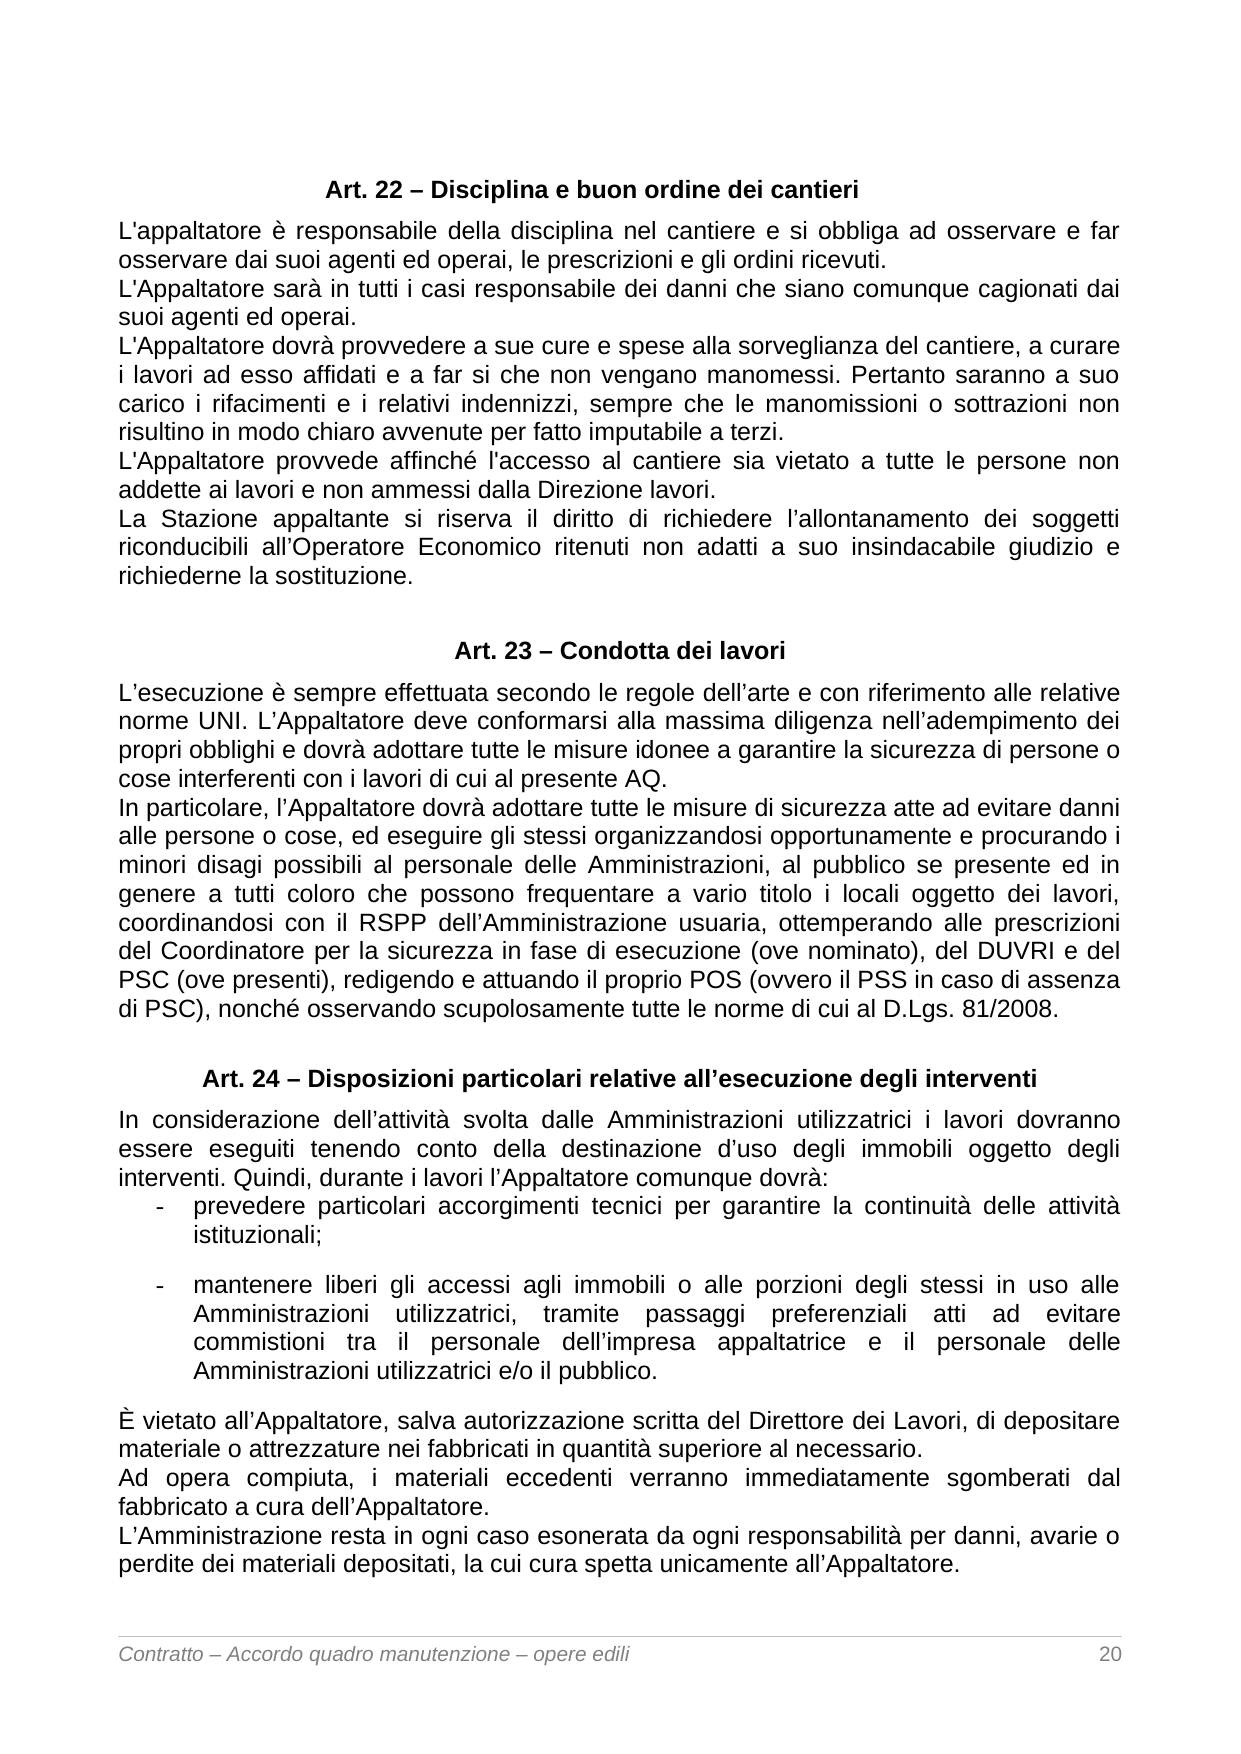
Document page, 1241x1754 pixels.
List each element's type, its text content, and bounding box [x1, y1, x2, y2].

text L'Appaltatore dovrà provvedere a sue cure e spese alla sorveglianza del cantiere, a curare i lavori ad esso affidati e a far si che non vengano manomessi. Pertanto saranno a suo carico i rifacimenti e i relativi indennizzi, sempre che le manomissioni o sottrazioni non risultino in modo chiaro avvenute per fatto imputabile a terzi. [118, 331, 1122, 446]
text L'Appaltatore sarà in tutti i casi responsabile dei danni che siano comunque cagionati dai suoi agenti ed operai. [118, 273, 1122, 331]
text L'Appaltatore provvede affinché l'accesso al cantiere sia vietato a tutte le persone non addette ai lavori e non ammessi dalla Direzione lavori. [118, 446, 1122, 503]
text È vietato all’Appaltatore, salva autorizzazione scritta del Direttore dei Lavori, di depositare materiale o attrezzature nei fabbricati in quantità superiore al necessario. [118, 1406, 1122, 1463]
text Art. 24 – Disposizioni particolari relative all’esecuzione degli interventi [118, 1064, 1122, 1093]
text In considerazione dell’attività svolta dalle Amministrazioni utilizzatrici i lavori dovranno essere eseguiti tenendo conto della destinazione d’uso degli immobili oggetto degli interventi. Quindi, durante i lavori l’Appaltatore comunque dovrà: [118, 1105, 1122, 1191]
text In particolare, l’Appaltatore dovrà adottare tutte le misure di sicurezza atte ad evitare danni alle persone o cose, ed eseguire gli stessi organizzandosi opportunamente e procurando i minori disagi possibili al personale delle Amministrazioni, al pubblico se presente ed in genere a tutti coloro che possono frequentare a vario titolo i locali oggetto dei lavori, coordinandosi con il RSPP dell’Amministrazione usuaria, ottemperando alle prescrizioni del Coordinatore per la sicurezza in fase di esecuzione (ove nominato), del DUVRI e del PSC (ove presenti), redigendo e attuando il proprio POS (ovvero il PSS in caso di assenza di PSC), nonché osservando scupolosamente tutte le norme di cui al D.Lgs. 81/2008. [118, 793, 1122, 1023]
text L’Amministrazione resta in ogni caso esonerata da ogni responsabilità per danni, avarie o perdite dei materiali depositati, la cui cura spetta unicamente all’Appaltatore. [118, 1521, 1122, 1578]
list mantenere liberi gli accessi agli immobili o alle porzioni degli stessi in uso alle Amministrazioni utilizzatrici, tramite passaggi preferenziali atti ad evitare commistioni tra il personale dell’impresa appaltatrice e il personale delle Amministrazioni utilizzatrici e/o il pubblico. [156, 1270, 1122, 1385]
text Art. 22 – Disciplina e buon ordine dei cantieri [325, 175, 1122, 203]
text Ad opera compiuta, i materiali eccedenti verranno immediatamente sgomberati dal fabbricato a cura dell’Appaltatore. [118, 1463, 1122, 1521]
text La Stazione appaltante si riserva il diritto di richiedere l’allontanamento dei soggetti riconducibili all’Operatore Economico ritenuti non adatti a suo insindacabile giudizio e richiederne la sostituzione. [118, 503, 1122, 590]
text L'appaltatore è responsabile della disciplina nel cantiere e si obbliga ad osservare e far osservare dai suoi agenti ed operai, le prescrizioni e gli ordini ricevuti. [118, 216, 1122, 273]
text L’esecuzione è sempre effettuata secondo le regole dell’arte e con riferimento alle relative norme UNI. L’Appaltatore deve conformarsi alla massima diligenza nell’adempimento dei propri obblighi e dovrà adottare tutte le misure idonee a garantire la sicurezza di persone o cose interferenti con i lavori di cui al presente AQ. [118, 678, 1122, 793]
text Art. 23 – Condotta dei lavori [118, 636, 1122, 665]
list prevedere particolari accorgimenti tecnici per garantire la continuità delle attività istituzionali; [156, 1191, 1122, 1249]
